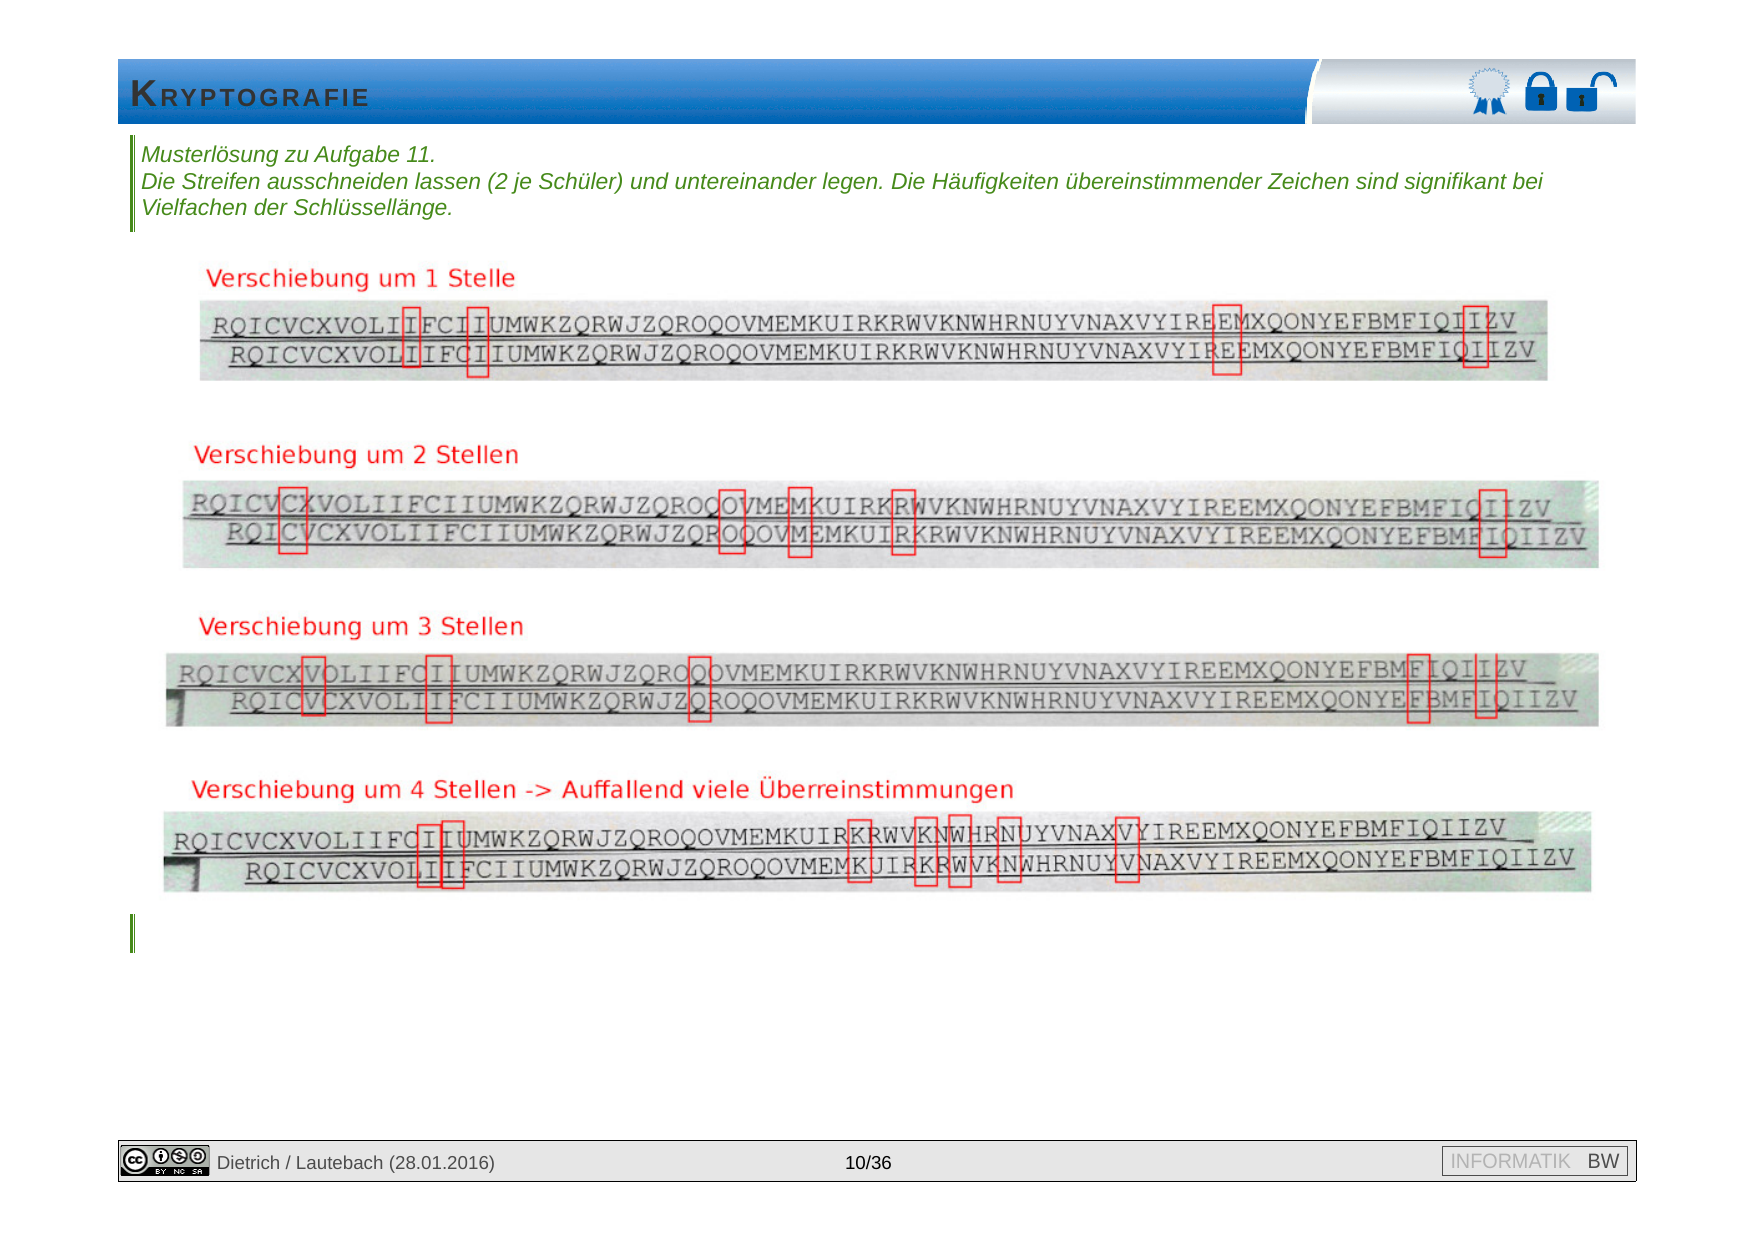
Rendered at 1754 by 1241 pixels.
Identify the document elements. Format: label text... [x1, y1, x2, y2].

picture [118, 59, 1636, 124]
picture [129, 232, 1624, 914]
text Musterlösung zu Aufgabe 11. Die Streifen ausschneiden lassen (2 je Schüler) und untereinander legen. Die Häufigkeiten übereinstimmender Zeichen sind signifikant bei Vielfachen der Schlüssellänge. [135, 135, 1624, 220]
picture [120, 1145, 210, 1176]
